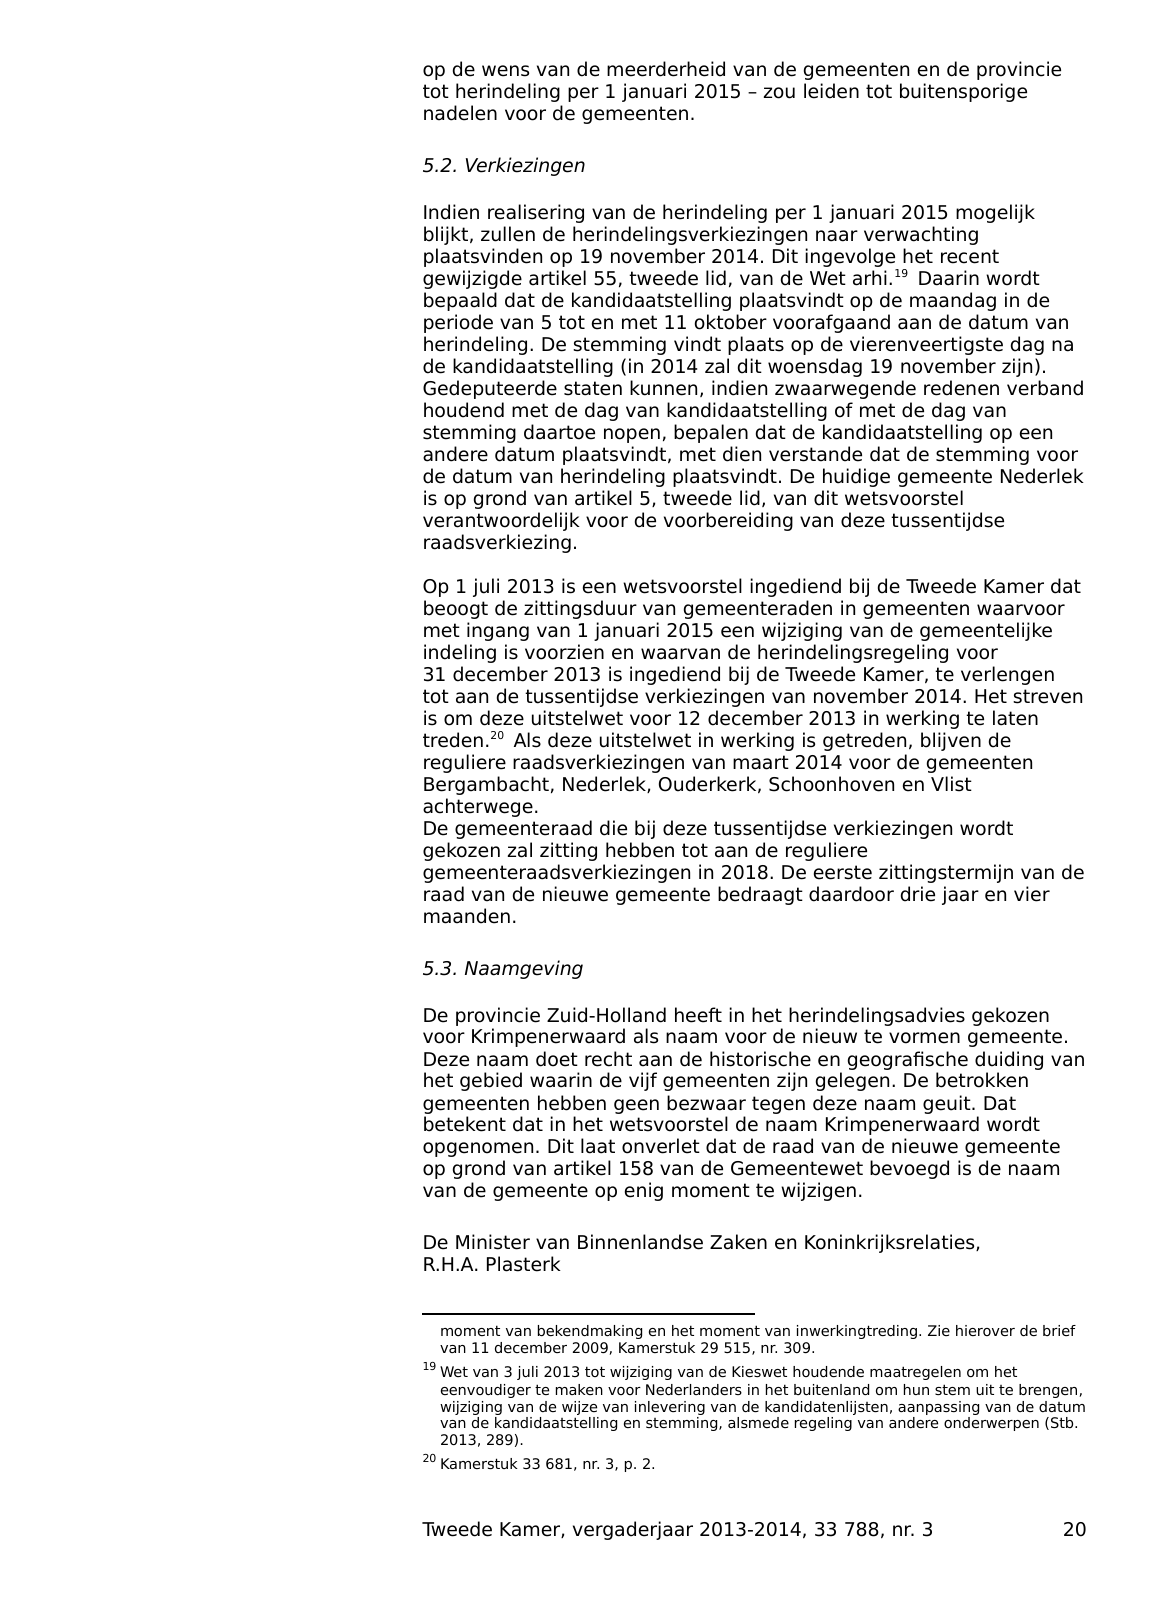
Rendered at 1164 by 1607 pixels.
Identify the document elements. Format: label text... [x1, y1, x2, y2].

text De provincie Zuid-Holland heeft in het herindelingsadvies gekozen voor Krimpenerwaard als naam voor de nieuw te vormen gemeente. Deze naam doet recht aan de historische en geografische duiding van het gebied waarin de vijf gemeenten zijn gelegen. De betrokken gemeenten hebben geen bezwaar tegen deze naam geuit. Dat betekent dat in het wetsvoorstel de naam Krimpenerwaard wordt opgenomen. Dit laat onverlet dat de raad van de nieuwe gemeente op grond van artikel 158 van de Gemeentewet bevoegd is de naam van de gemeente op enig moment te wijzigen. [422, 1004, 1087, 1202]
text De Minister van Binnenlandse Zaken en Koninkrijksrelaties, R.H.A. Plasterk [422, 1232, 1087, 1276]
text op de wens van de meerderheid van de gemeenten en de provincie tot herindeling per 1 januari 2015 – zou leiden tot buitensporige nadelen voor de gemeenten. [422, 59, 1087, 125]
subtitle 5.2. Verkiezingen [422, 155, 1087, 177]
text Wet van 3 juli 2013 tot wijziging van de Kieswet houdende maatregelen om het eenvoudiger te maken voor Nederlanders in het buitenland om hun stem uit te brengen, wijziging van de wijze van inlevering van de kandidatenlijsten, aanpassing van de datum van de kandidaatstelling en stemming, alsmede regeling van andere onderwerpen (Stb. 2013, 289). [422, 1360, 1087, 1449]
text Kamerstuk 33 681, nr. 3, p. 2. [422, 1452, 1087, 1474]
subtitle 5.3. Naamgeving [422, 957, 1087, 979]
text De gemeenteraad die bij deze tussentijdse verkiezingen wordt gekozen zal zitting hebben tot aan de reguliere gemeenteraadsverkiezingen in 2018. De eerste zittingstermijn van de raad van de nieuwe gemeente bedraagt daardoor drie jaar en vier maanden. [422, 818, 1087, 927]
text Indien realisering van de herindeling per 1 januari 2015 mogelijk blijkt, zullen de herindelingsverkiezingen naar verwachting plaatsvinden op 19 november 2014. Dit ingevolge het recent gewijzigde artikel 55, tweede lid, van de Wet arhi. Daarin wordt bepaald dat de kandidaatstelling plaatsvindt op de maandag in de periode van 5 tot en met 11 oktober voorafgaand aan de datum van herindeling. De stemming vindt plaats op de vierenveertigste dag na de kandidaatstelling (in 2014 zal dit woensdag 19 november zijn). Gedeputeerde staten kunnen, indien zwaarwegende redenen verband houdend met de dag van kandidaatstelling of met de dag van stemming daartoe nopen, bepalen dat de kandidaatstelling op een andere datum plaatsvindt, met dien verstande dat de stemming voor de datum van herindeling plaatsvindt. De huidige gemeente Nederlek is op grond van artikel 5, tweede lid, van dit wetsvoorstel verantwoordelijk voor de voorbereiding van deze tussentijdse raadsverkiezing. [422, 202, 1087, 554]
text Op 1 juli 2013 is een wetsvoorstel ingediend bij de Tweede Kamer dat beoogt de zittingsduur van gemeenteraden in gemeenten waarvoor met ingang van 1 januari 2015 een wijziging van de gemeentelijke indeling is voorzien en waarvan de herindelingsregeling voor 31 december 2013 is ingediend bij de Tweede Kamer, te verlengen tot aan de tussentijdse verkiezingen van november 2014. Het streven is om deze uitstelwet voor 12 december 2013 in werking te laten treden. Als deze uitstelwet in werking is getreden, blijven de reguliere raadsverkiezingen van maart 2014 voor de gemeenten Bergambacht, Nederlek, Ouderkerk, Schoonhoven en Vlist achterwege. [422, 576, 1087, 818]
text moment van bekendmaking en het moment van inwerkingtreding. Zie hierover de brief van 11 december 2009, Kamerstuk 29 515, nr. 309. [422, 1323, 1087, 1357]
